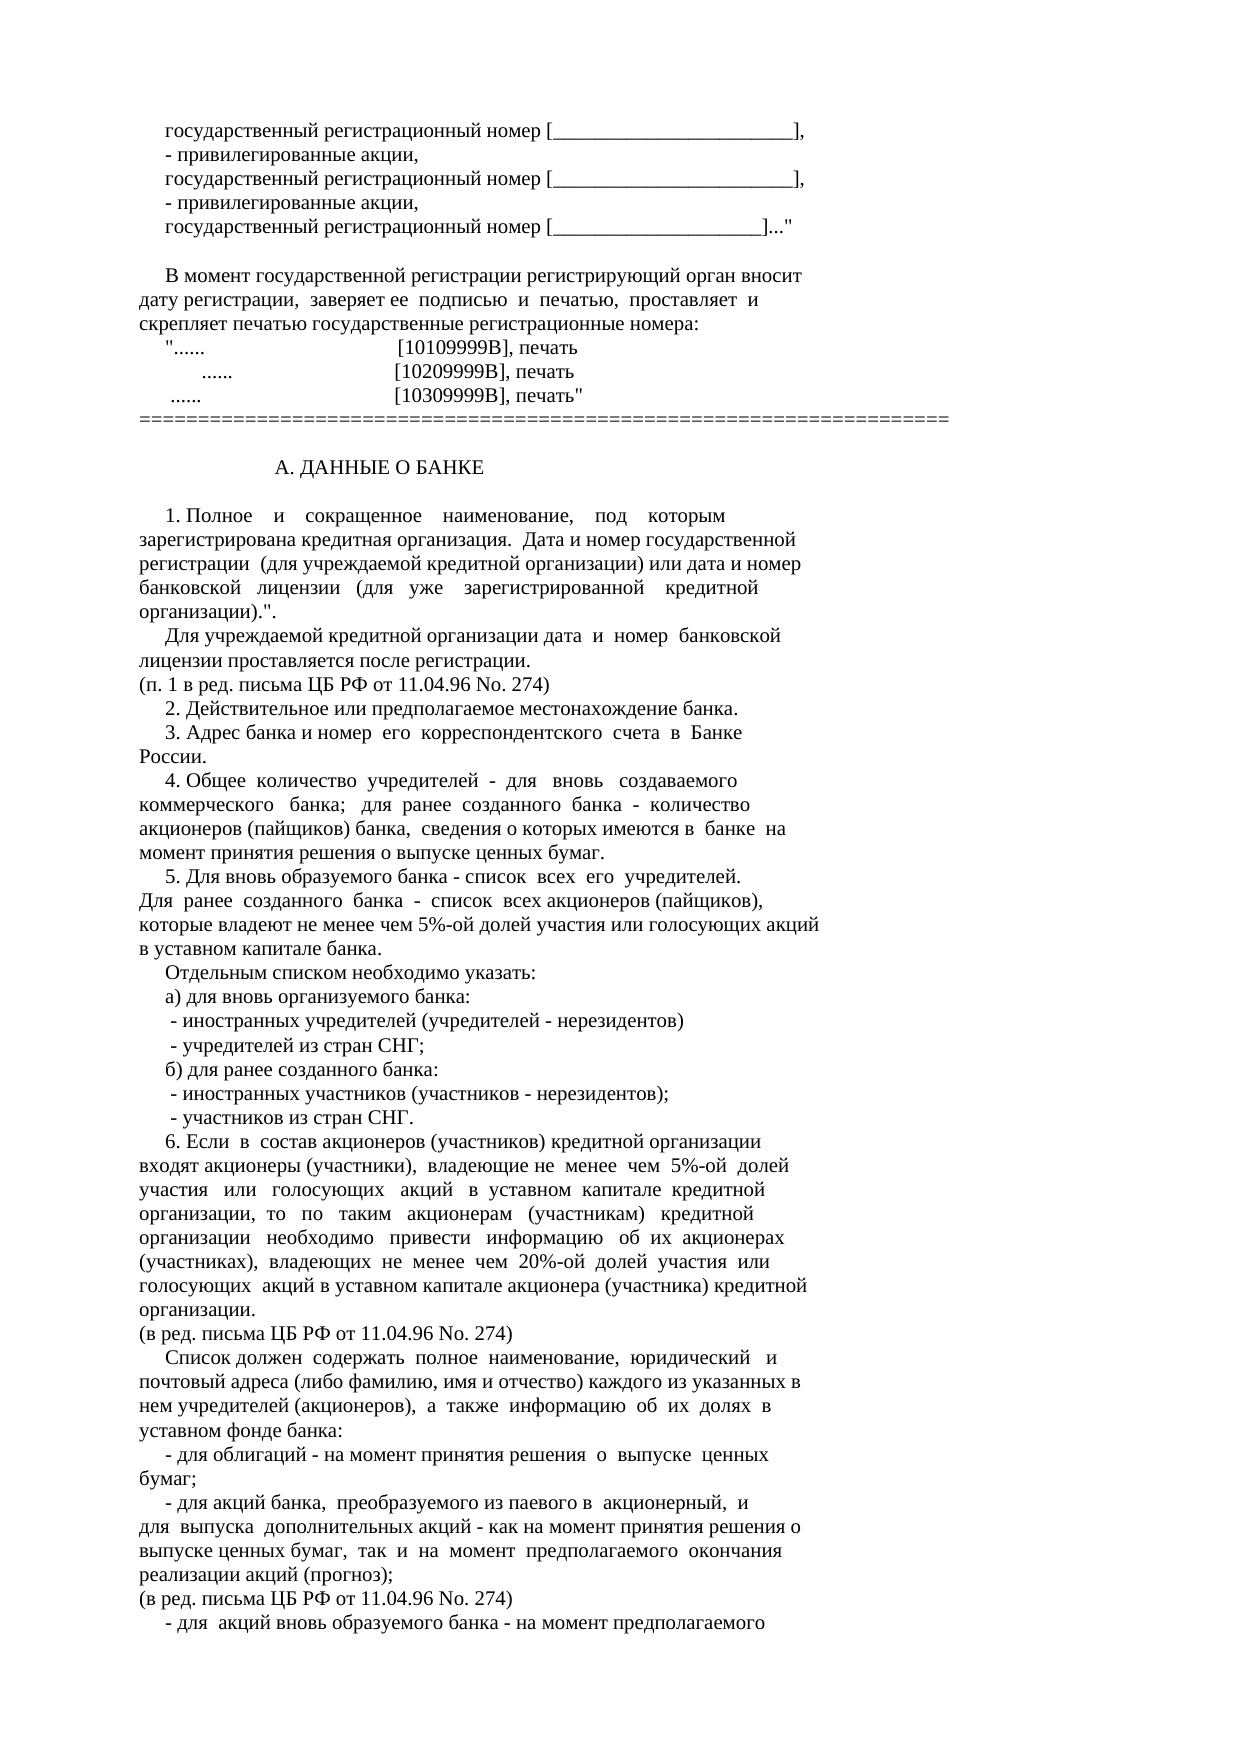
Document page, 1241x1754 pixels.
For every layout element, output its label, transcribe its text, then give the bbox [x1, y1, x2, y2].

text 4. Общее количество учредителей - для вновь создаваемого [118, 768, 1122, 792]
text ...... [10309999В], печать" [118, 383, 1122, 407]
text Для ранее созданного банка - список всех акционеров (пайщиков), [118, 888, 1122, 912]
text которые владеют не менее чем 5%-ой долей участия или голосующих акций [118, 912, 1122, 936]
text - иностранных участников (участников - нерезидентов); [118, 1081, 1122, 1105]
text - учредителей из стран СНГ; [118, 1032, 1122, 1057]
text нем учредителей (акционеров), а также информацию об их долях в [118, 1393, 1122, 1417]
text (участниках), владеющих не менее чем 20%-ой долей участия или [118, 1249, 1122, 1273]
text (п. 1 в ред. письма ЦБ РФ от 11.04.96 Nо. 274) [118, 672, 1122, 696]
text участия или голосующих акций в уставном капитале кредитной [118, 1177, 1122, 1201]
text голосующих акций в уставном капитале акционера (участника) кредитной [118, 1273, 1122, 1297]
text Для учреждаемой кредитной организации дата и номер банковской [118, 623, 1122, 647]
text лицензии проставляется после регистрации. [118, 647, 1122, 672]
text - для акций банка, преобразуемого из паевого в акционерный, и [118, 1490, 1122, 1514]
text скрепляет печатью государственные регистрационные номера: [118, 311, 1122, 335]
text зарегистрирована кредитная организация. Дата и номер государственной [118, 527, 1122, 551]
text (в ред. письма ЦБ РФ от 11.04.96 Nо. 274) [118, 1586, 1122, 1610]
text 3. Адрес банка и номер его корреспондентского счета в Банке [118, 720, 1122, 744]
text б) для ранее созданного банка: [118, 1057, 1122, 1081]
text В момент государственной регистрации регистрирующий орган вносит [118, 262, 1122, 287]
text почтовый адреса (либо фамилию, имя и отчество) каждого из указанных в [118, 1369, 1122, 1393]
text коммерческого банка; для ранее созданного банка - количество [118, 792, 1122, 816]
text 5. Для вновь образуемого банка - список всех его учредителей. [118, 864, 1122, 888]
text бумаг; [118, 1466, 1122, 1490]
text России. [118, 744, 1122, 768]
text государственный регистрационный номер [_______________________], [118, 118, 1122, 142]
text - участников из стран СНГ. [118, 1105, 1122, 1129]
text ===================================================================== [118, 407, 1122, 431]
text А. ДАННЫЕ О БАНКЕ [118, 455, 1122, 479]
text акционеров (пайщиков) банка, сведения о которых имеются в банке на [118, 816, 1122, 840]
text - для облигаций - на момент принятия решения о выпуске ценных [118, 1442, 1122, 1466]
text организации, то по таким акционерам (участникам) кредитной [118, 1201, 1122, 1225]
text - иностранных учредителей (учредителей - нерезидентов) [118, 1008, 1122, 1032]
text уставном фонде банка: [118, 1417, 1122, 1442]
text Список должен содержать полное наименование, юридический и [118, 1345, 1122, 1369]
text реализации акций (прогноз); [118, 1562, 1122, 1586]
text 6. Если в состав акционеров (участников) кредитной организации [118, 1129, 1122, 1153]
text дату регистрации, заверяет ее подписью и печатью, проставляет и [118, 287, 1122, 311]
text момент принятия решения о выпуске ценных бумаг. [118, 840, 1122, 864]
text регистрации (для учреждаемой кредитной организации) или дата и номер [118, 551, 1122, 575]
text выпуске ценных бумаг, так и на момент предполагаемого окончания [118, 1538, 1122, 1562]
text в уставном капитале банка. [118, 936, 1122, 960]
text для выпуска дополнительных акций - как на момент принятия решения о [118, 1514, 1122, 1538]
text банковской лицензии (для уже зарегистрированной кредитной [118, 575, 1122, 599]
text - привилегированные акции, [118, 142, 1122, 166]
text - привилегированные акции, [118, 190, 1122, 214]
text ...... [10209999В], печать [118, 359, 1122, 383]
text государственный регистрационный номер [_______________________], [118, 166, 1122, 190]
text - для акций вновь образуемого банка - на момент предполагаемого [118, 1610, 1122, 1634]
text организации. [118, 1297, 1122, 1321]
text а) для вновь организуемого банка: [118, 984, 1122, 1008]
text Отдельным списком необходимо указать: [118, 960, 1122, 984]
text 1. Полное и сокращенное наименование, под которым [118, 503, 1122, 527]
text организации необходимо привести информацию об их акционерах [118, 1225, 1122, 1249]
text "...... [10109999В], печать [118, 335, 1122, 359]
text входят акционеры (участники), владеющие не менее чем 5%-ой долей [118, 1153, 1122, 1177]
text (в ред. письма ЦБ РФ от 11.04.96 Nо. 274) [118, 1321, 1122, 1345]
text 2. Действительное или предполагаемое местонахождение банка. [118, 696, 1122, 720]
text организации).". [118, 599, 1122, 623]
text государственный регистрационный номер [____________________]..." [118, 214, 1122, 238]
